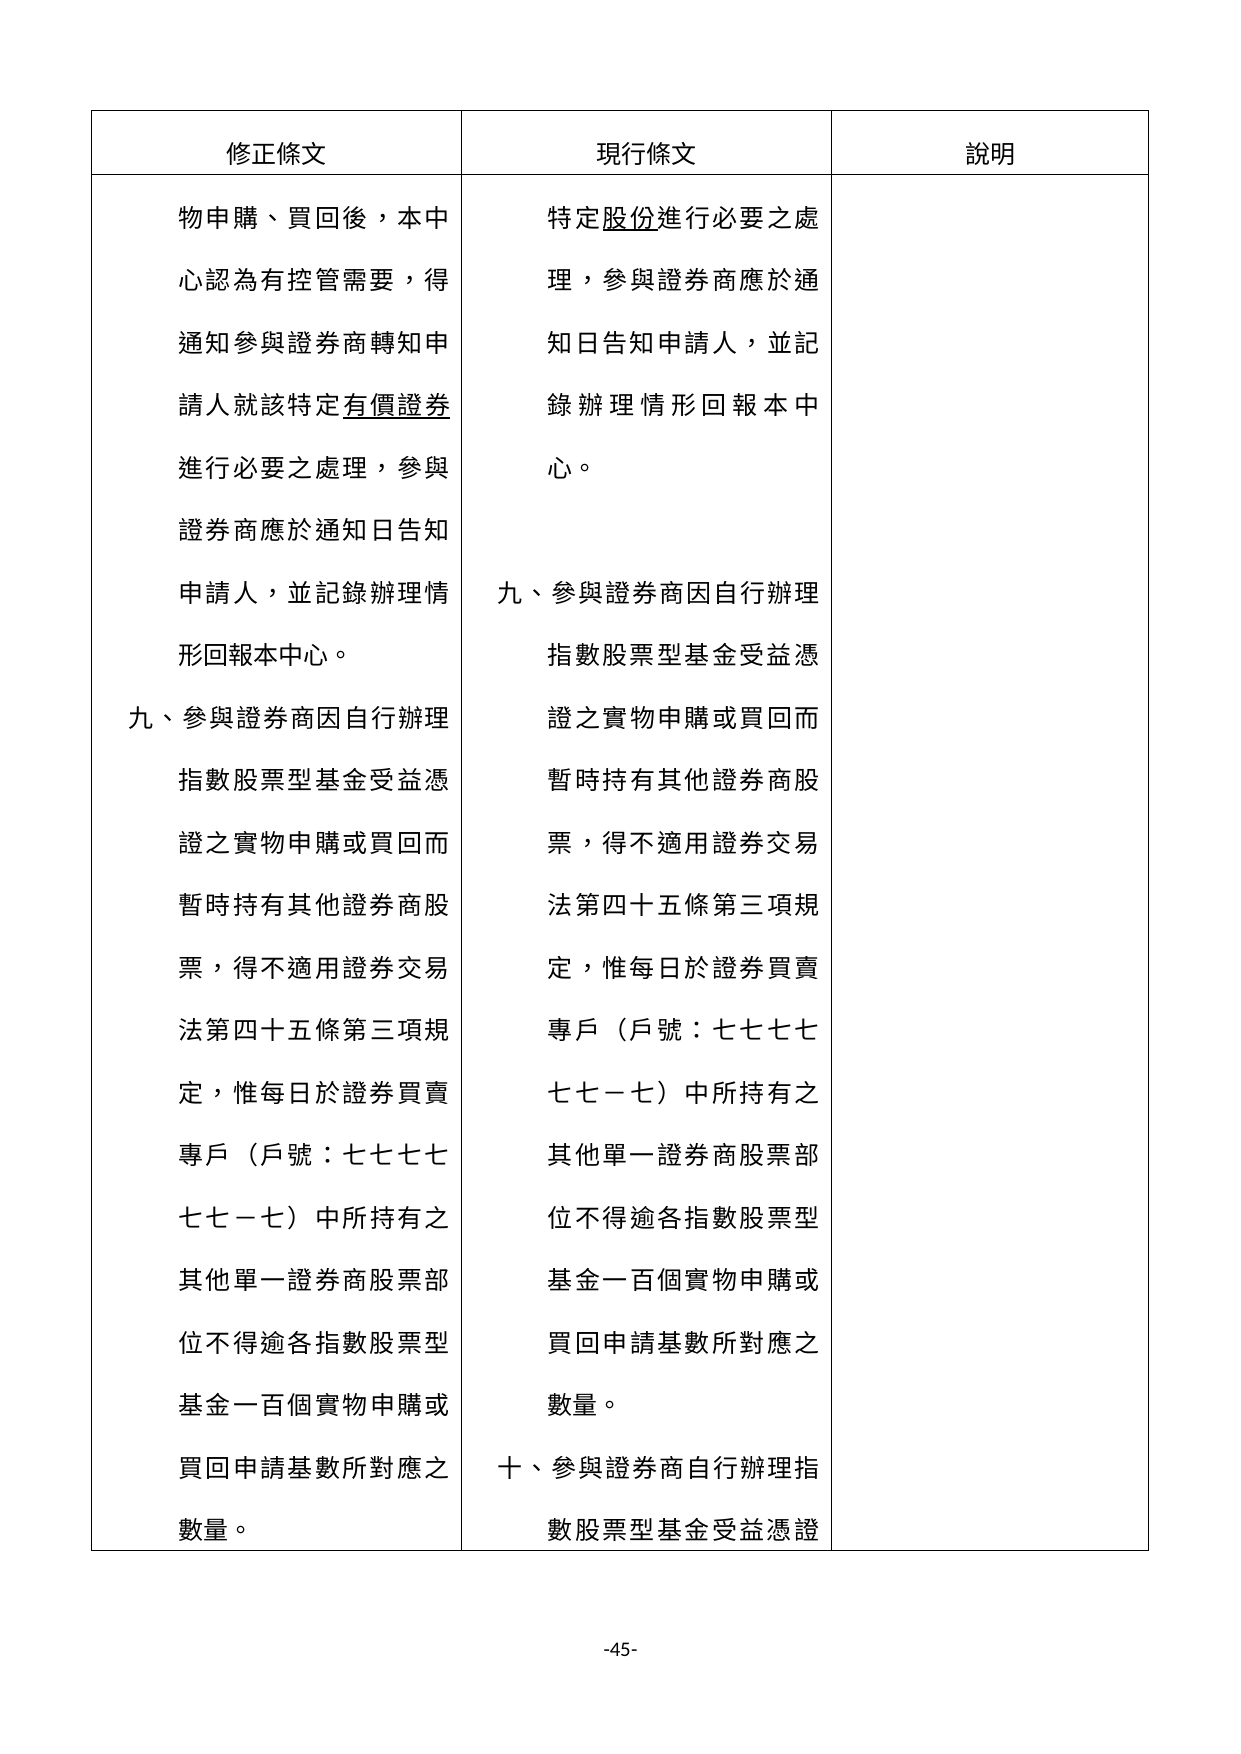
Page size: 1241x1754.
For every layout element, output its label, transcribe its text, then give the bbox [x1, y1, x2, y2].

table_cell 物申購、買回後，本中心認為有控管需要，得通知參與證券商轉知申請人就該特定有價證券進行必要之處理，參與證券商應於通知日告知申請人，並記錄辦理情形回報本中心。 九、參與證券商因自行辦理指數股票型基金受益憑證之實物申購或買回而暫時持有其他證券商股票，得不適用證券交易法第四十五條第三項規定，惟每日於證券買賣專戶（戶號：七七七七七七－七）中所持有之其他單一證券商股票部位不得逾各指數股票型基金一百個實物申購或買回申請基數所對應之數量。 [92, 175, 461, 1550]
table_header 修正條文 [92, 111, 461, 174]
table_cell [832, 175, 1148, 1550]
table_header 現行條文 [462, 111, 831, 174]
table_header 說明 [832, 111, 1148, 174]
table_cell 特定股份進行必要之處理，參與證券商應於通知日告知申請人，並記錄辦理情形回報本中心。 九、參與證券商因自行辦理指數股票型基金受益憑證之實物申購或買回而暫時持有其他證券商股票，得不適用證券交易法第四十五條第三項規定，惟每日於證券買賣專戶（戶號：七七七七七七－七）中所持有之其他單一證券商股票部位不得逾各指數股票型基金一百個實物申購或買回申請基數所對應之數量。 十、參與證券商自行辦理指數股票型基金受益憑證 [462, 175, 831, 1550]
